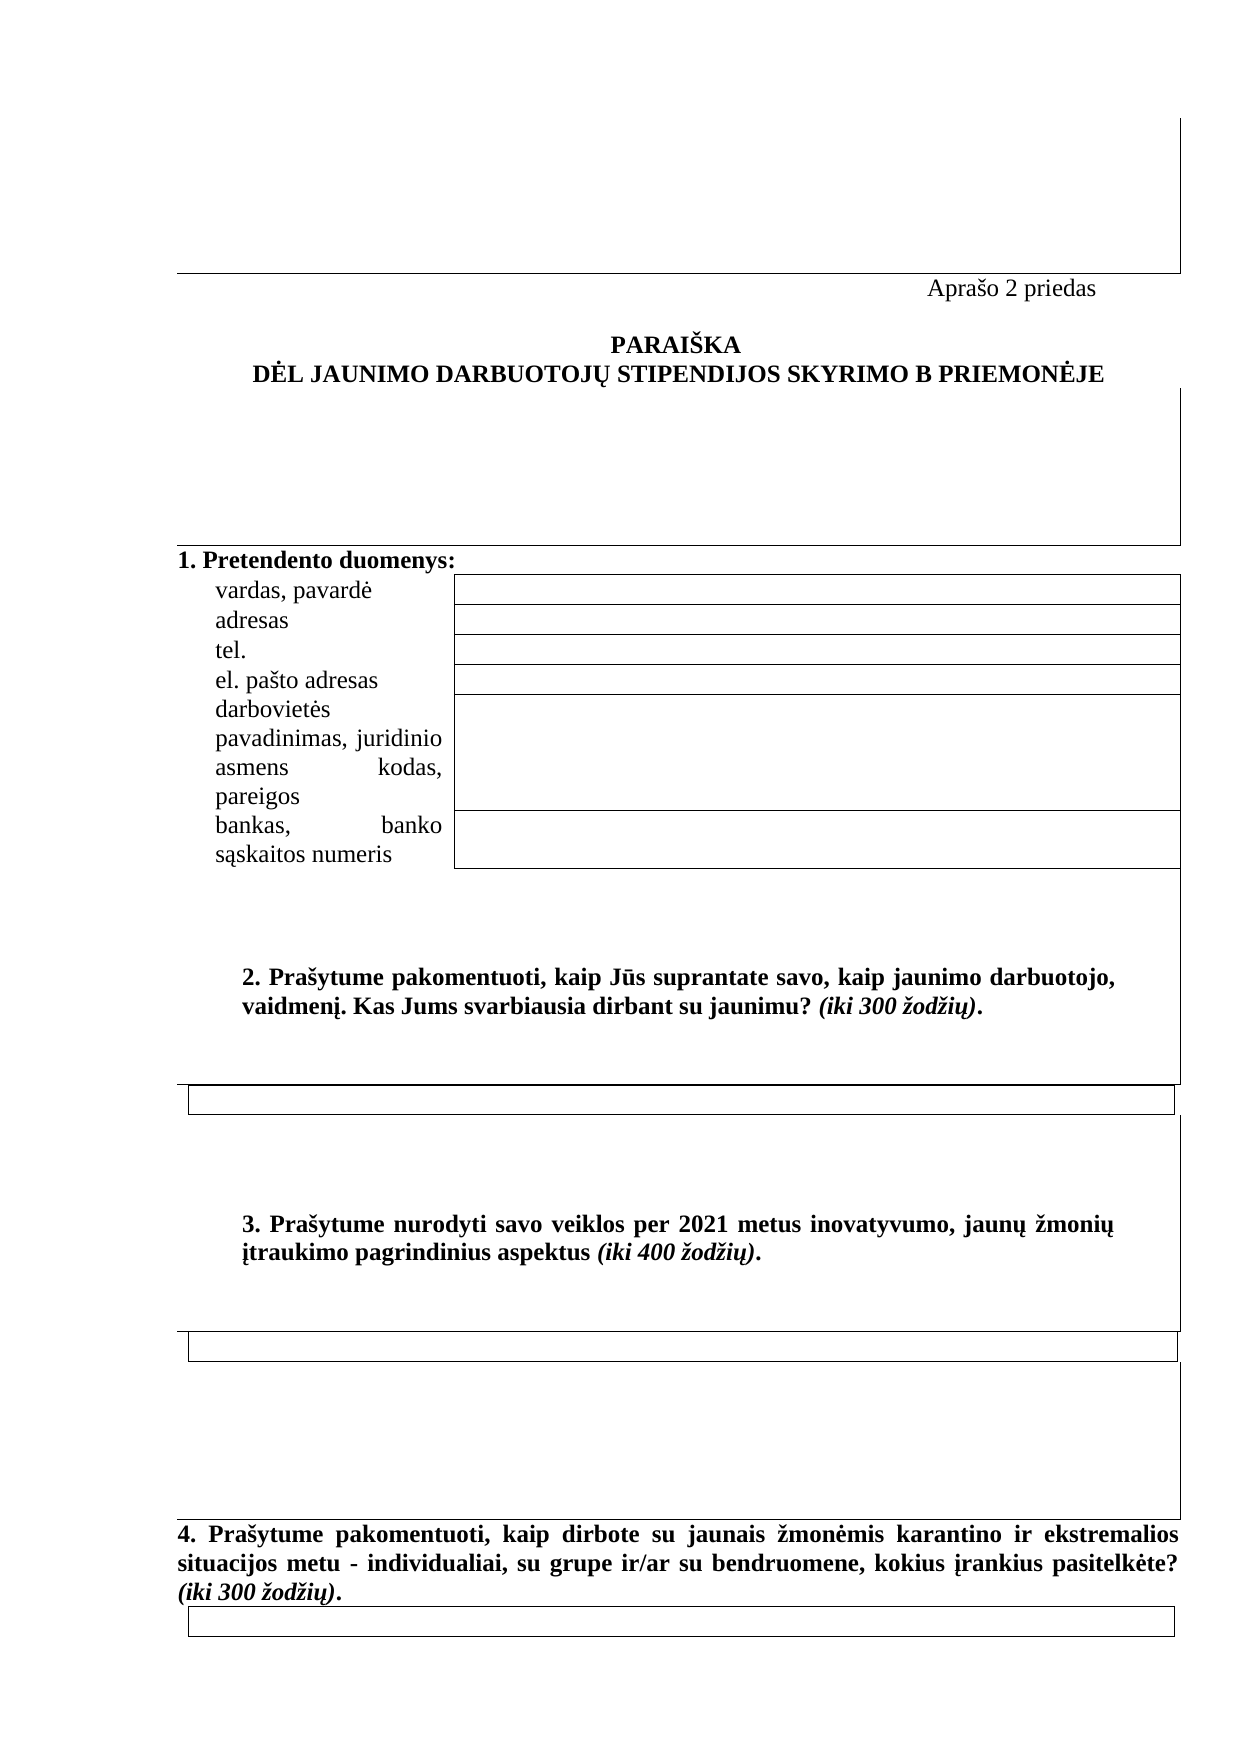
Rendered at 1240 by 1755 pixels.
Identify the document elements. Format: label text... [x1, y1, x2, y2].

table_cell adresas [203, 604, 454, 634]
table_header vardas, pavardė [203, 574, 454, 604]
table_header [189, 1086, 1174, 1114]
table_cell el. pašto adresas [203, 664, 454, 693]
text 1. Pretendento duomenys: [177, 546, 1181, 574]
table_cell bankas, banko sąskaitos numeris [203, 810, 454, 868]
text PARAIŠKA [177, 330, 1181, 359]
table_cell [455, 605, 1180, 634]
table_cell [455, 665, 1180, 693]
table_header [189, 1332, 1177, 1361]
table_cell [455, 635, 1180, 664]
text Aprašo 2 priedas [177, 273, 1096, 301]
table_cell [455, 811, 1180, 868]
table_cell darbovietės pavadinimas, juridinio asmens kodas, pareigos [203, 694, 454, 809]
text 3. Prašytume nurodyti savo veiklos per 2021 metus inovatyvumo, jaunų žmonių įtraukimo pagrindinius aspektus (iki 400 žodžių). [177, 1209, 1180, 1331]
table_header [189, 1607, 1174, 1636]
table_cell [455, 695, 1180, 809]
text DĖL JAUNIMO DARBUOTOJŲ STIPENDIJOS SKYRIMO B PRIEMONĖJE [177, 359, 1181, 388]
text 2. Prašytume pakomentuoti, kaip Jūs suprantate savo, kaip jaunimo darbuotojo, vaidmenį. Kas Jums svarbiausia dirbant su jaunimu? (iki 300 žodžių). [177, 962, 1181, 1084]
text 4. Prašytume pakomentuoti, kaip dirbote su jaunais žmonėmis karantino ir ekstremalios situacijos metu - individualiai, su grupe ir/ar su bendruomene, kokius įrankius pasitelkėte? (iki 300 žodžių). [177, 1519, 1181, 1606]
table_header [455, 575, 1180, 604]
table_cell tel. [203, 634, 454, 664]
